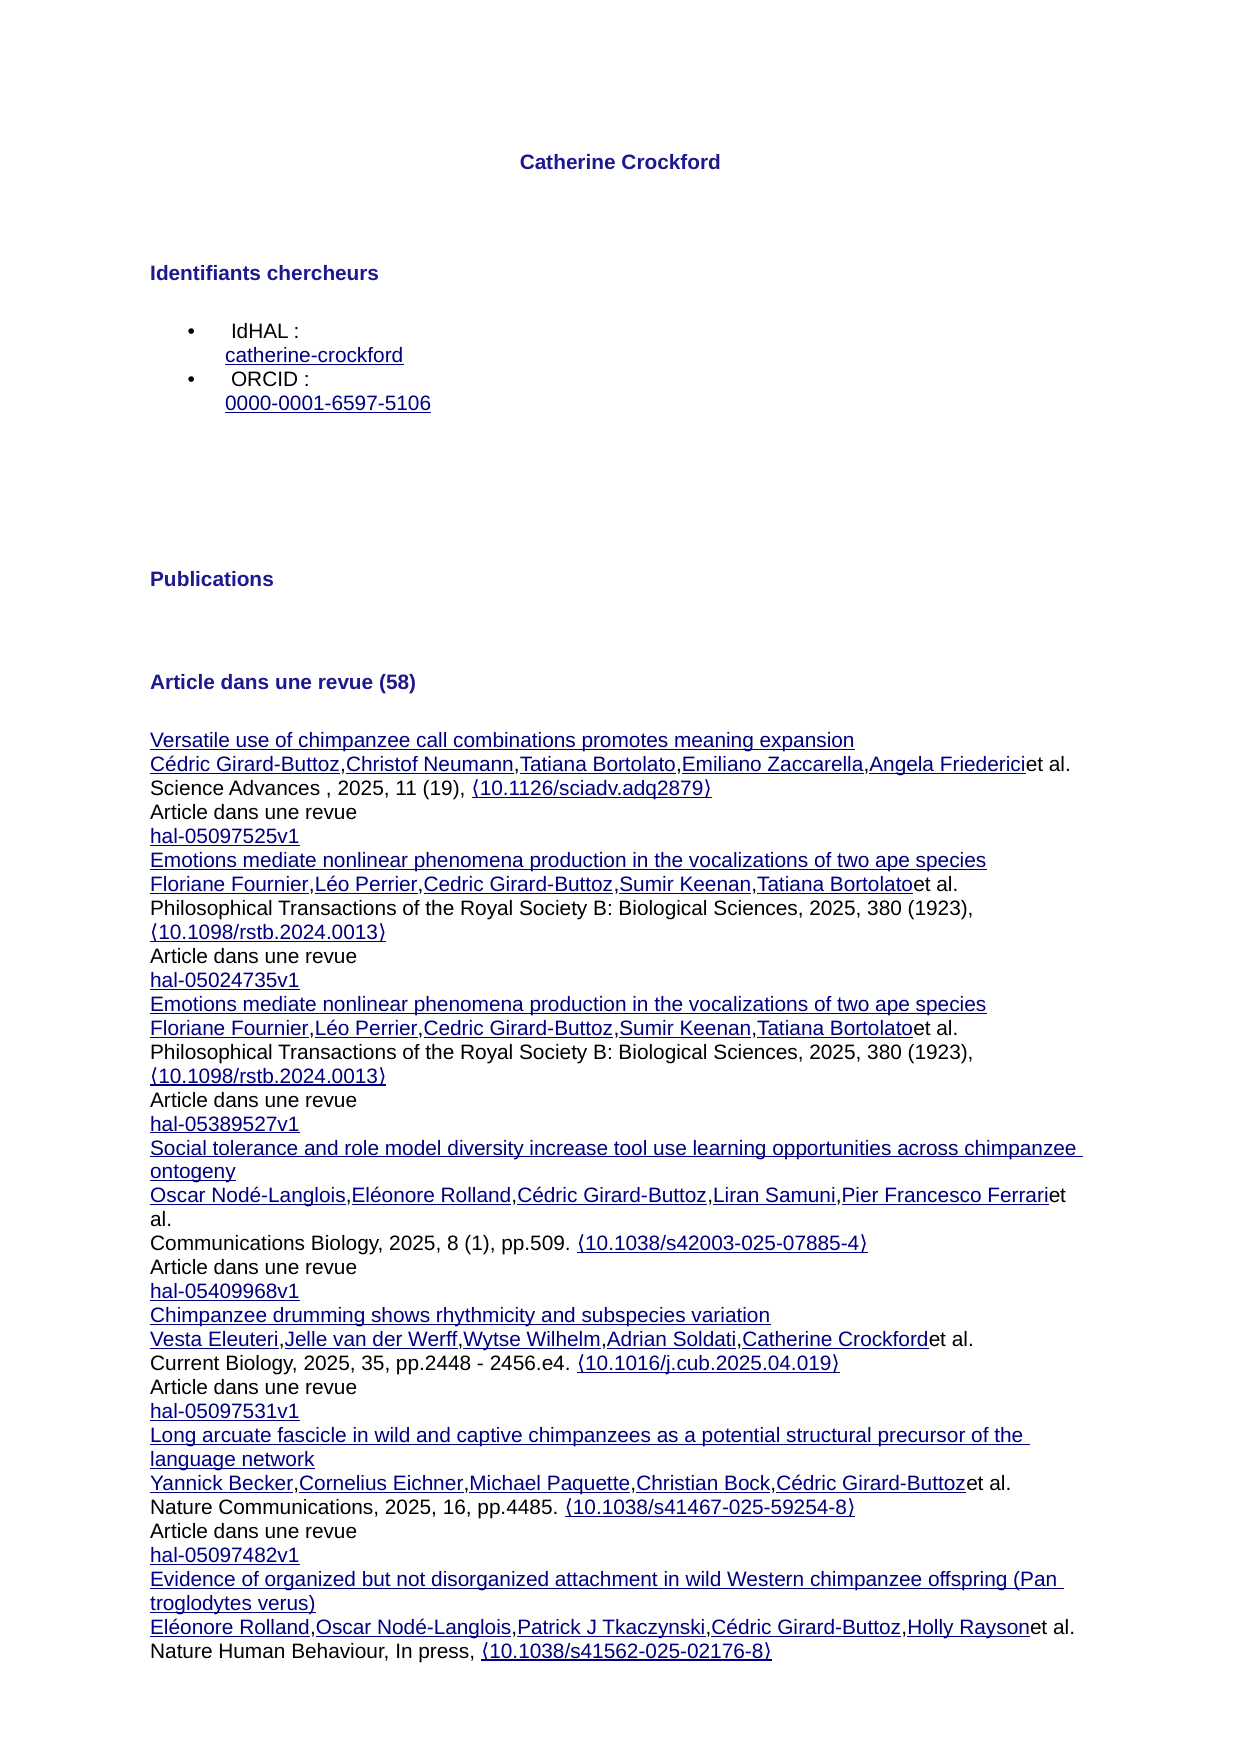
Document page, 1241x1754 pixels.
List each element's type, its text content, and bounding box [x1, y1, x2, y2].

list catherine-crockford [187, 343, 1090, 367]
subtitle Identifiants chercheurs [150, 260, 1090, 284]
subtitle Catherine Crockford [150, 150, 1090, 174]
list 0000-0001-6597-5106 [187, 391, 1090, 414]
table_cell Long arcuate fascicle in wild and captive chimpanzees as a potential structural precursor of the language network Yannick Becker,Cornelius Eichner,Michael Paquette,Christian Bock,Cédric Girard-Buttozet al. Nature Communications, 2025, 16, pp.4485. ⟨10.1038/s41467-025-59254-8⟩ Article dans une revue hal-05097482v1 [150, 1423, 1090, 1567]
table_cell Chimpanzee drumming shows rhythmicity and subspecies variation Vesta Eleuteri,Jelle van der Werff,Wytse Wilhelm,Adrian Soldati,Catherine Crockfordet al. Current Biology, 2025, 35, pp.2448 - 2456.e4. ⟨10.1016/j.cub.2025.04.019⟩ Article dans une revue hal-05097531v1 [150, 1303, 1090, 1423]
table_cell Social tolerance and role model diversity increase tool use learning opportunities across chimpanzee ontogeny Oscar Nodé-Langlois,Eléonore Rolland,Cédric Girard-Buttoz,Liran Samuni,Pier Francesco Ferrariet al. Communications Biology, 2025, 8 (1), pp.509. ⟨10.1038/s42003-025-07885-4⟩ Article dans une revue hal-05409968v1 [150, 1135, 1090, 1303]
subtitle Article dans une revue (58) [150, 670, 1090, 694]
table_cell Emotions mediate nonlinear phenomena production in the vocalizations of two ape species Floriane Fournier,Léo Perrier,Cedric Girard-Buttoz,Sumir Keenan,Tatiana Bortolatoet al. Philosophical Transactions of the Royal Society B: Biological Sciences, 2025, 380 (1923), ⟨10.1098/rstb.2024.0013⟩ Article dans une revue hal-05024735v1 [150, 848, 1090, 992]
subtitle Publications [150, 567, 1090, 591]
table_header Versatile use of chimpanzee call combinations promotes meaning expansion Cédric Girard-Buttoz,Christof Neumann,Tatiana Bortolato,Emiliano Zaccarella,Angela Friedericiet al. Science Advances , 2025, 11 (19), ⟨10.1126/sciadv.adq2879⟩ Article dans une revue hal-05097525v1 [150, 728, 1090, 848]
list IdHAL : [187, 319, 1090, 343]
table_cell Emotions mediate nonlinear phenomena production in the vocalizations of two ape species Floriane Fournier,Léo Perrier,Cedric Girard-Buttoz,Sumir Keenan,Tatiana Bortolatoet al. Philosophical Transactions of the Royal Society B: Biological Sciences, 2025, 380 (1923), ⟨10.1098/rstb.2024.0013⟩ Article dans une revue hal-05389527v1 [150, 992, 1090, 1135]
table_cell Evidence of organized but not disorganized attachment in wild Western chimpanzee offspring (Pan troglodytes verus) Eléonore Rolland,Oscar Nodé-Langlois,Patrick J Tkaczynski,Cédric Girard-Buttoz,Holly Raysonet al. Nature Human Behaviour, In press, ⟨10.1038/s41562-025-02176-8⟩ [150, 1567, 1090, 1662]
list ORCID : [187, 367, 1090, 391]
